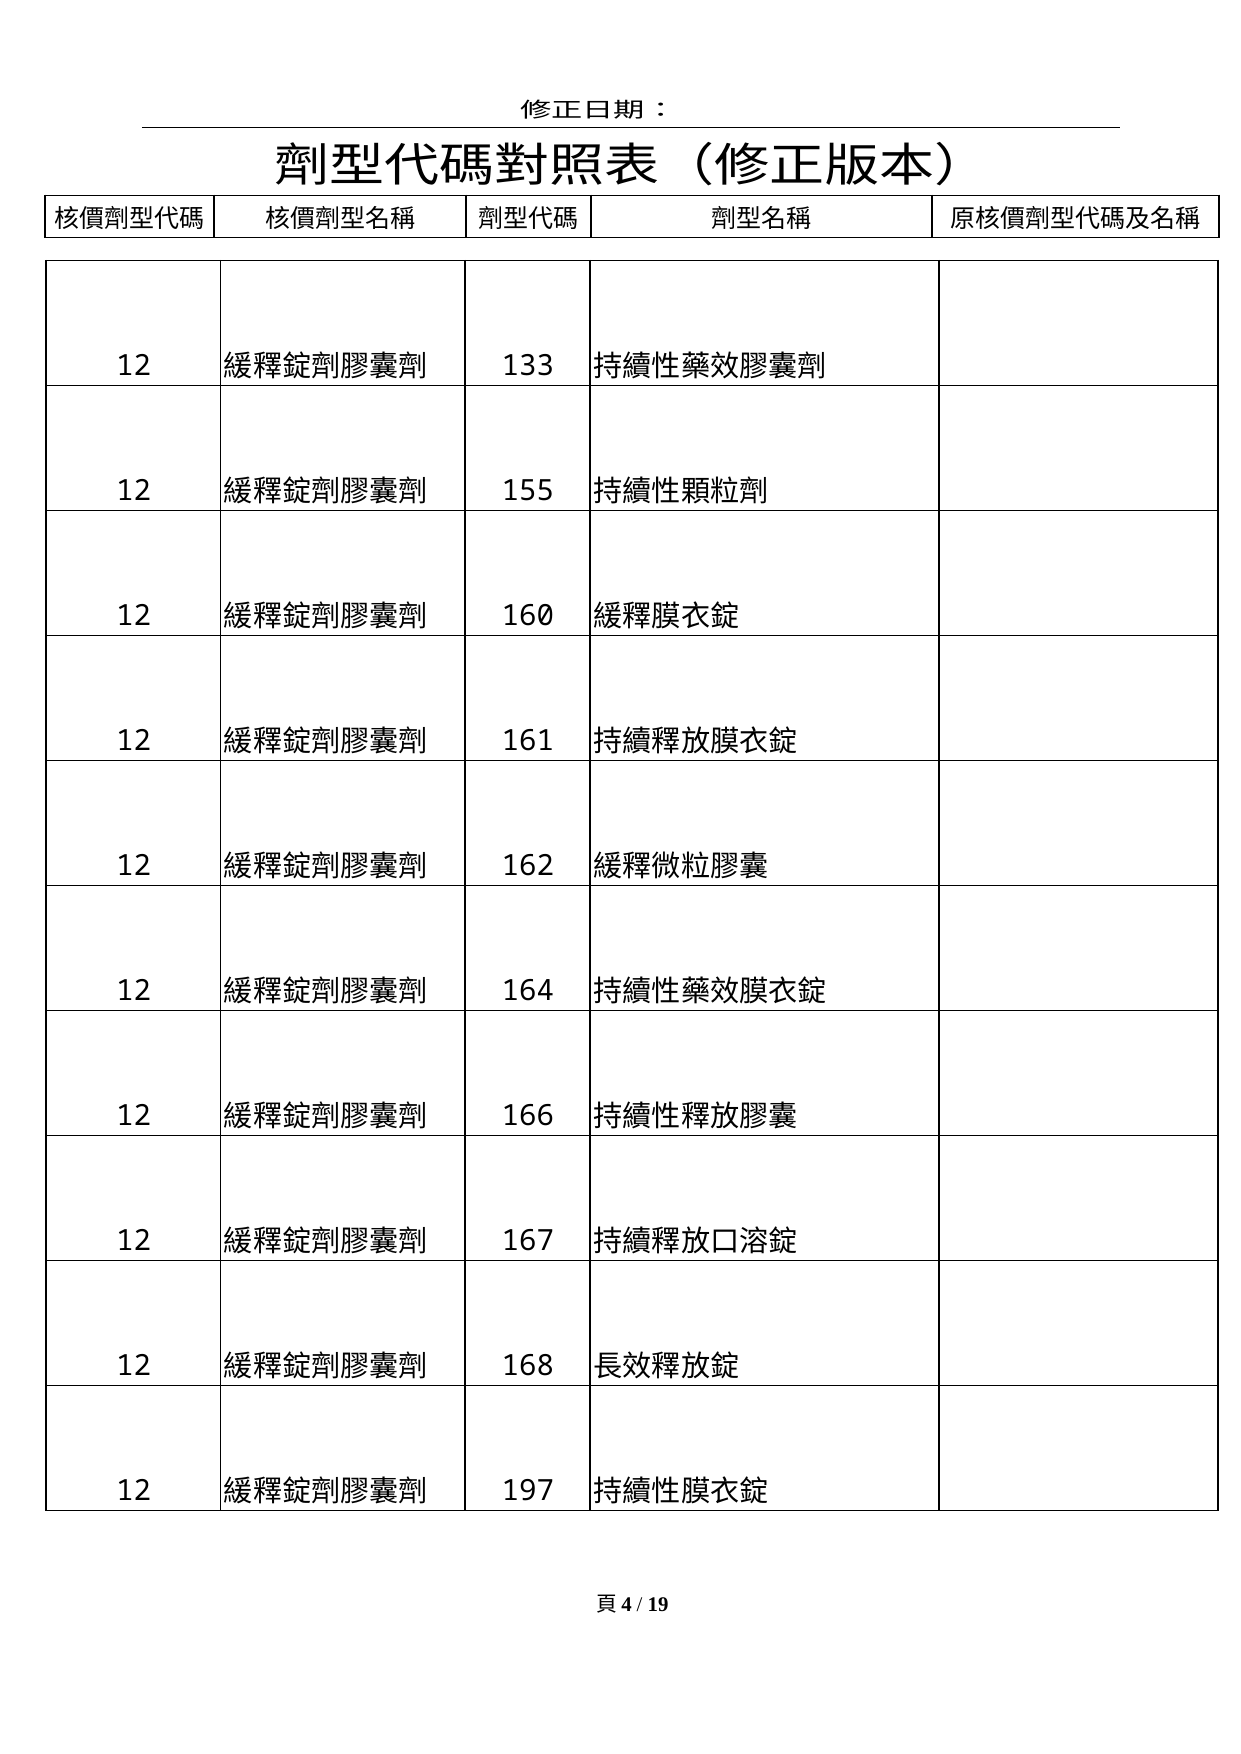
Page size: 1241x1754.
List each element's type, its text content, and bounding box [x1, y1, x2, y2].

table_cell 160 [466, 511, 589, 635]
table_cell 緩釋錠劑膠囊劑 [221, 1136, 464, 1260]
table_cell 持續性膜衣錠 [591, 1386, 938, 1510]
table_cell 緩釋微粒膠囊 [591, 761, 938, 885]
table_cell [940, 261, 1217, 385]
table_cell 133 [466, 261, 589, 385]
table_cell [940, 886, 1217, 1010]
table_cell 12 [47, 886, 220, 1010]
table_cell 緩釋膜衣錠 [591, 511, 938, 635]
table_cell 緩釋錠劑膠囊劑 [221, 886, 464, 1010]
table_cell 12 [47, 386, 220, 510]
table_cell 167 [466, 1136, 589, 1260]
table_cell 12 [47, 1136, 220, 1260]
table_cell [940, 1386, 1217, 1510]
table_cell 緩釋錠劑膠囊劑 [221, 1261, 464, 1385]
table_cell 161 [466, 636, 589, 760]
table_cell 持續性釋放膠囊 [591, 1011, 938, 1135]
table_cell 12 [47, 511, 220, 635]
table_cell 緩釋錠劑膠囊劑 [221, 1011, 464, 1135]
table_cell 12 [47, 1386, 220, 1510]
table_cell 持續性藥效膜衣錠 [591, 886, 938, 1010]
table_cell 197 [466, 1386, 589, 1510]
table_cell 12 [47, 761, 220, 885]
table_cell [940, 636, 1217, 760]
table_cell 緩釋錠劑膠囊劑 [221, 761, 464, 885]
table_cell [940, 1011, 1217, 1135]
table_cell 164 [466, 886, 589, 1010]
table_cell 12 [47, 261, 220, 385]
table_cell 持續釋放膜衣錠 [591, 636, 938, 760]
table_cell 持續釋放口溶錠 [591, 1136, 938, 1260]
table_cell [940, 1136, 1217, 1260]
table_cell 緩釋錠劑膠囊劑 [221, 261, 464, 385]
table_cell [940, 511, 1217, 635]
table_cell [940, 761, 1217, 885]
table_cell 168 [466, 1261, 589, 1385]
table_cell 緩釋錠劑膠囊劑 [221, 386, 464, 510]
table_cell 166 [466, 1011, 589, 1135]
table_cell 持續性顆粒劑 [591, 386, 938, 510]
table_cell 12 [47, 1261, 220, 1385]
table_cell 持續性藥效膠囊劑 [591, 261, 938, 385]
table_cell 12 [47, 1011, 220, 1135]
table_cell [940, 1261, 1217, 1385]
table_cell 緩釋錠劑膠囊劑 [221, 511, 464, 635]
table_cell 長效釋放錠 [591, 1261, 938, 1385]
table_cell 緩釋錠劑膠囊劑 [221, 636, 464, 760]
table_cell [940, 386, 1217, 510]
table_cell 155 [466, 386, 589, 510]
table_cell 緩釋錠劑膠囊劑 [221, 1386, 464, 1510]
table_cell 12 [47, 636, 220, 760]
table_cell 162 [466, 761, 589, 885]
